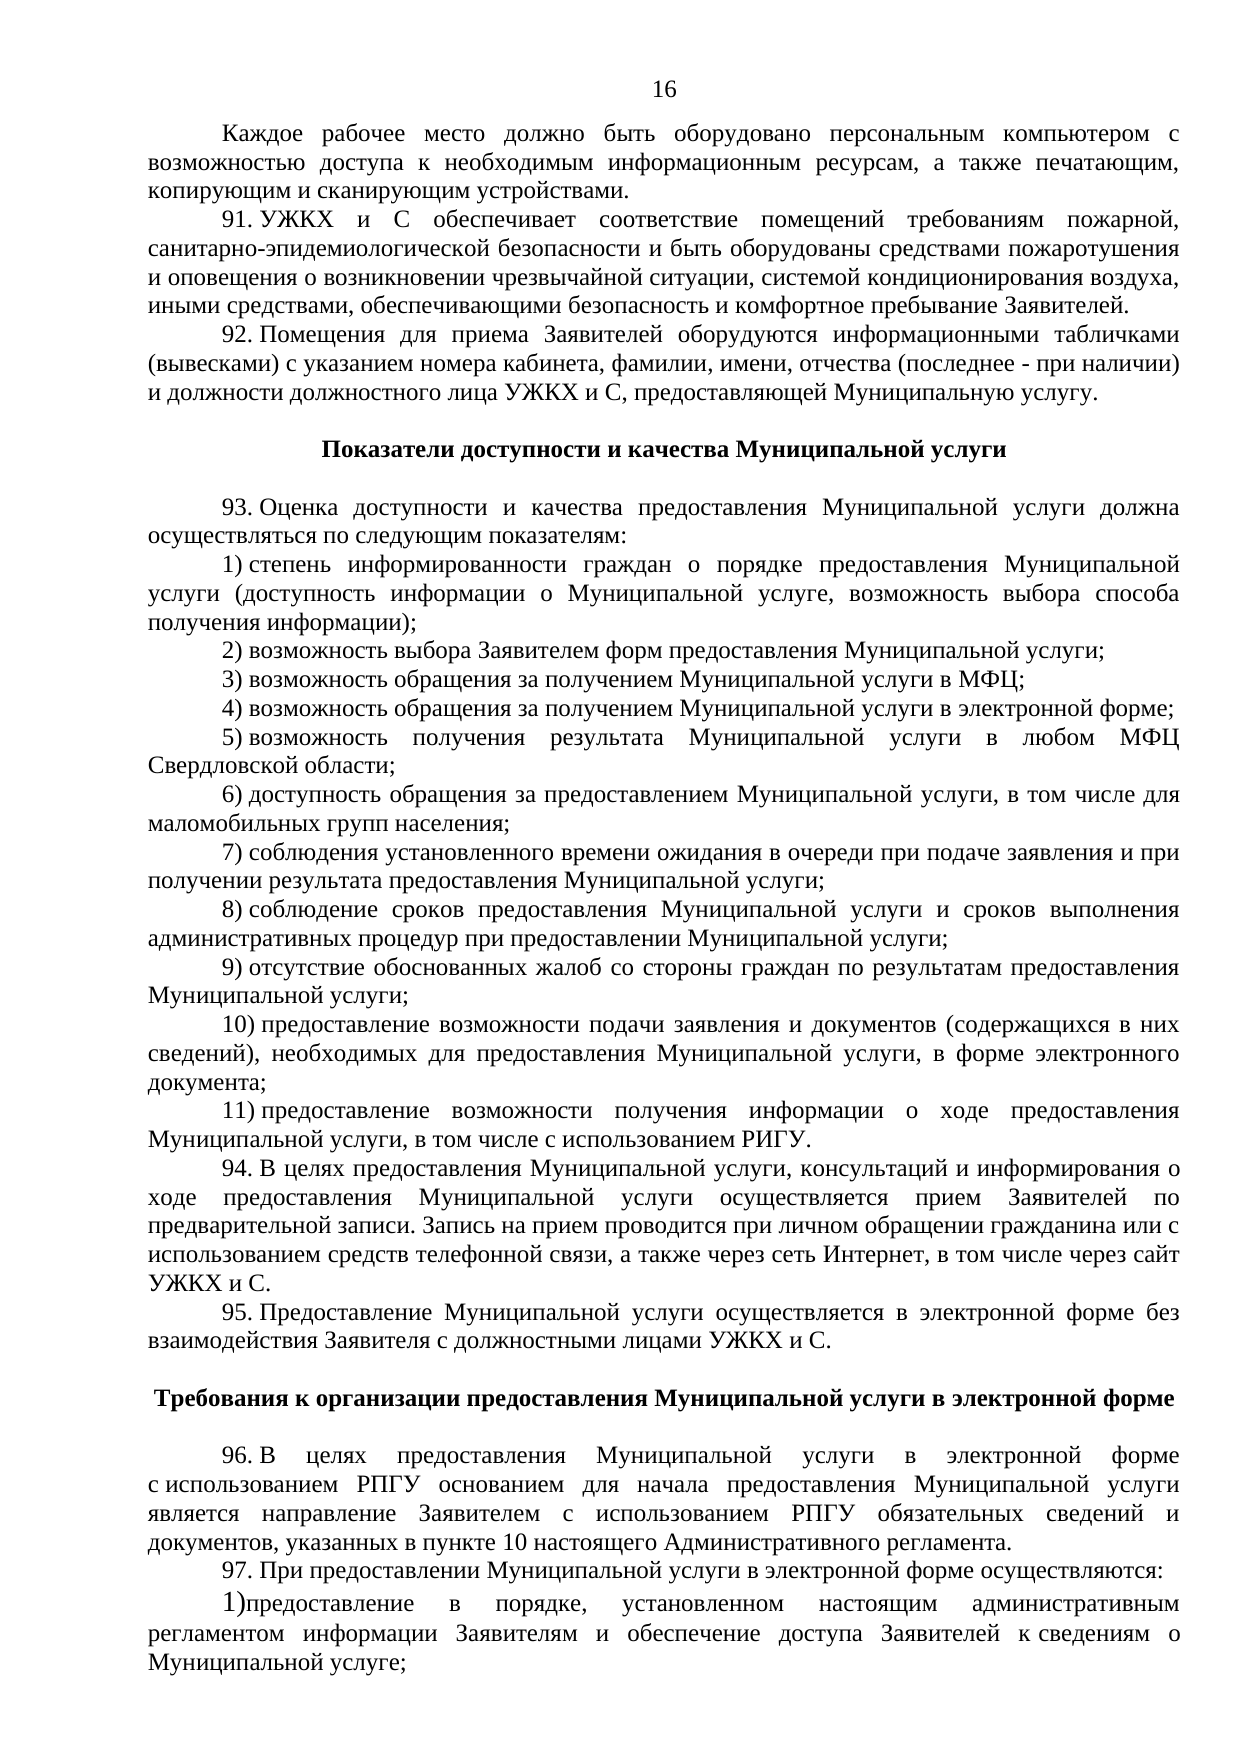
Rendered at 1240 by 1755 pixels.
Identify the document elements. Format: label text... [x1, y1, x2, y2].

text Требования к организации предоставления Муниципальной услуги в электронной форме [148, 1383, 1181, 1412]
text 96. В целях предоставления Муниципальной услуги в электронной форме с использованием РПГУ основанием для начала предоставления Муниципальной услуги является направление Заявителем с использованием РПГУ обязательных сведений и документов, указанных в пункте 10 настоящего Административного регламента. [148, 1441, 1181, 1556]
text 11) предоставление возможности получения информации о ходе предоставления Муниципальной услуги, в том числе с использованием РИГУ. [148, 1096, 1181, 1153]
text 6) доступность обращения за предоставлением Муниципальной услуги, в том числе для маломобильных групп населения; [148, 779, 1181, 837]
text 91. УЖКХ и С обеспечивает соответствие помещений требованиям пожарной, санитарно-эпидемиологической безопасности и быть оборудованы средствами пожаротушения и оповещения о возникновении чрезвычайной ситуации, системой кондиционирования воздуха, иными средствами, обеспечивающими безопасность и комфортное пребывание Заявителей. [148, 204, 1181, 319]
text 4) возможность обращения за получением Муниципальной услуги в электронной форме; [148, 693, 1181, 722]
text 10) предоставление возможности подачи заявления и документов (содержащихся в них сведений), необходимых для предоставления Муниципальной услуги, в форме электронного документа; [148, 1009, 1181, 1096]
text 93. Оценка доступности и качества предоставления Муниципальной услуги должна осуществляться по следующим показателям: [148, 492, 1181, 549]
text 3) возможность обращения за получением Муниципальной услуги в МФЦ; [148, 664, 1181, 693]
text 5) возможность получения результата Муниципальной услуги в любом МФЦ Свердловской области; [148, 722, 1181, 779]
text Показатели доступности и качества Муниципальной услуги [148, 434, 1181, 463]
text Каждое рабочее место должно быть оборудовано персональным компьютером с возможностью доступа к необходимым информационным ресурсам, а также печатающим, копирующим и сканирующим устройствами. [148, 118, 1181, 204]
text 2) возможность выбора Заявителем форм предоставления Муниципальной услуги; [148, 636, 1181, 664]
text 94. В целях предоставления Муниципальной услуги, консультаций и информирования о ходе предоставления Муниципальной услуги осуществляется прием Заявителей по предварительной записи. Запись на прием проводится при личном обращении гражданина или с использованием средств телефонной связи, а также через сеть Интернет, в том числе через сайт УЖКХ и С. [148, 1153, 1181, 1297]
text 7) соблюдения установленного времени ожидания в очереди при подаче заявления и при получении результата предоставления Муниципальной услуги; [148, 837, 1181, 894]
text 92. Помещения для приема Заявителей оборудуются информационными табличками (вывесками) с указанием номера кабинета, фамилии, имени, отчества (последнее - при наличии) и должности должностного лица УЖКХ и С, предоставляющей Муниципальную услугу. [148, 319, 1181, 406]
text 95. Предоставление Муниципальной услуги осуществляется в электронной форме без взаимодействия Заявителя с должностными лицами УЖКХ и С. [148, 1297, 1181, 1354]
text 8) соблюдение сроков предоставления Муниципальной услуги и сроков выполнения административных процедур при предоставлении Муниципальной услуги; [148, 894, 1181, 952]
text 9) отсутствие обоснованных жалоб со стороны граждан по результатам предоставления Муниципальной услуги; [148, 952, 1181, 1009]
text 1) степень информированности граждан о порядке предоставления Муниципальной услуги (доступность информации о Муниципальной услуге, возможность выбора способа получения информации); [148, 549, 1181, 636]
list предоставление в порядке, установленном настоящим административным регламентом информации Заявителям и обеспечение доступа Заявителей к сведениям о Муниципальной услуге; [148, 1584, 1181, 1675]
text 97. При предоставлении Муниципальной услуги в электронной форме осуществляются: [148, 1556, 1181, 1584]
